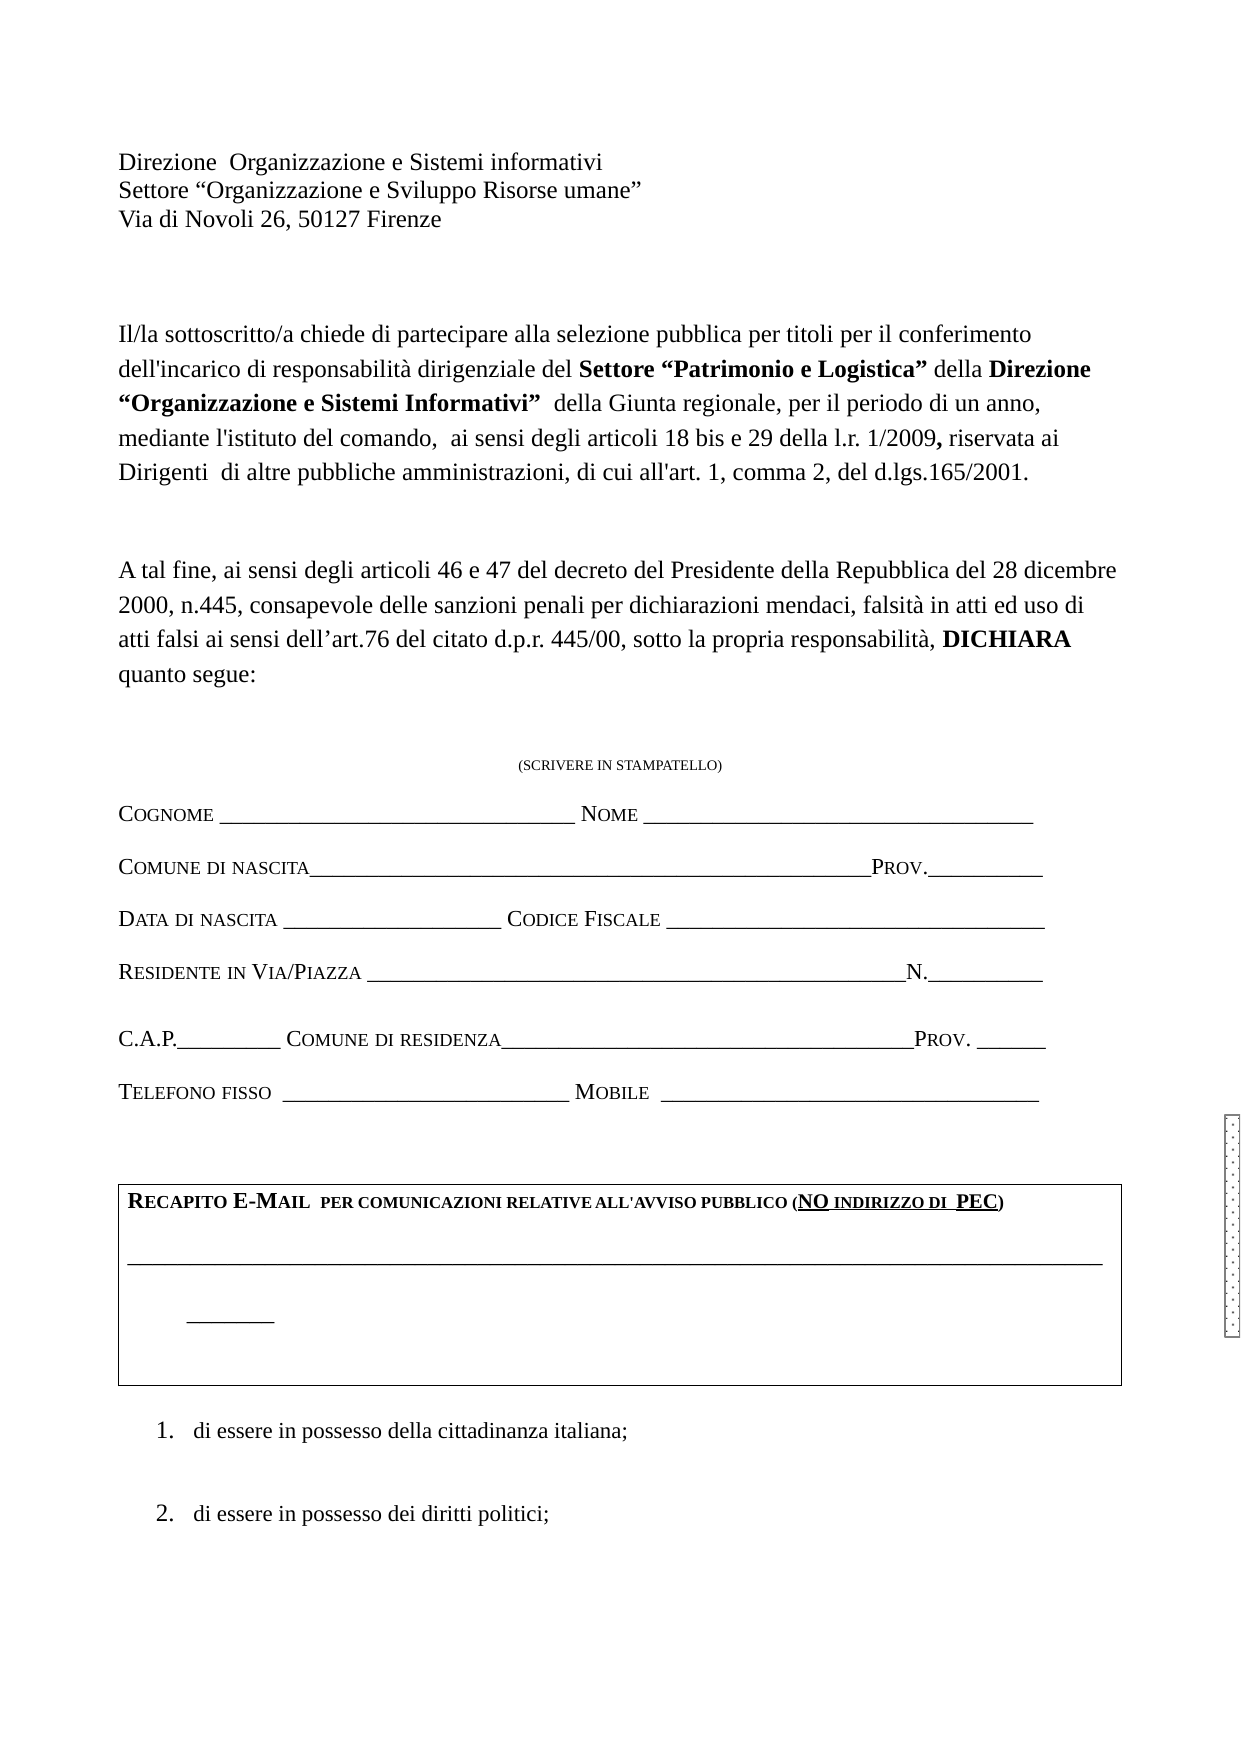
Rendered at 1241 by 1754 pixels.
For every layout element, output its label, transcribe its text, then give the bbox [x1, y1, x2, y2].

picture [1226, 1116, 1239, 1336]
text Il/la sottoscritto/a chiede di partecipare alla selezione pubblica per titoli per il conferimento dell'incarico di responsabilità dirigenziale del Settore “Patrimonio e Logistica” della Direzione “Organizzazione e Sistemi Informativi” della Giunta regionale, per il periodo di un anno, mediante l'istituto del comando, ai sensi degli articoli 18 bis e 29 della l.r. 1/2009, riservata ai Dirigenti di altre pubbliche amministrazioni, di cui all'art. 1, comma 2, del d.lgs.165/2001. [118, 319, 1122, 486]
text Data di nascita ___________________ Codice Fiscale _________________________________ [118, 906, 1122, 932]
list di essere in possesso della cittadinanza italiana; [156, 1415, 1122, 1444]
text _____________________________________________________________________________________ [119, 1236, 1121, 1326]
text Recapito E-Mail PER COMUNICAZIONI RELATIVE ALL'AVVISO PUBBLICO (NO INDIRIZZO DI PEC) [119, 1185, 1121, 1213]
text C.A.P._________ Comune di residenza____________________________________Prov. ______ [118, 1026, 1122, 1052]
text Comune di nascita_________________________________________________Prov.__________ [118, 853, 1122, 879]
text A tal fine, ai sensi degli articoli 46 e 47 del decreto del Presidente della Repubblica del 28 dicembre 2000, n.445, consapevole delle sanzioni penali per dichiarazioni mendaci, falsità in atti ed uso di atti falsi ai sensi dell’art.76 del citato d.p.r. 445/00, sotto la propria responsabilità, DICHIARA quanto segue: [118, 555, 1122, 688]
text Via di Novoli 26, 50127 Firenze [118, 204, 1122, 233]
text Direzione Organizzazione e Sistemi informativi [118, 147, 1122, 176]
text Residente in Via/Piazza _______________________________________________N.__________ [118, 958, 1122, 984]
list di essere in possesso dei diritti politici; [156, 1498, 1122, 1526]
text Telefono fisso _________________________ Mobile _________________________________ [118, 1078, 1122, 1104]
subtitle Cognome _______________________________ Nome __________________________________ [118, 800, 1122, 826]
text (SCRIVERE IN STAMPATELLO) [118, 757, 1122, 774]
text Settore “Organizzazione e Sviluppo Risorse umane” [118, 176, 1122, 204]
